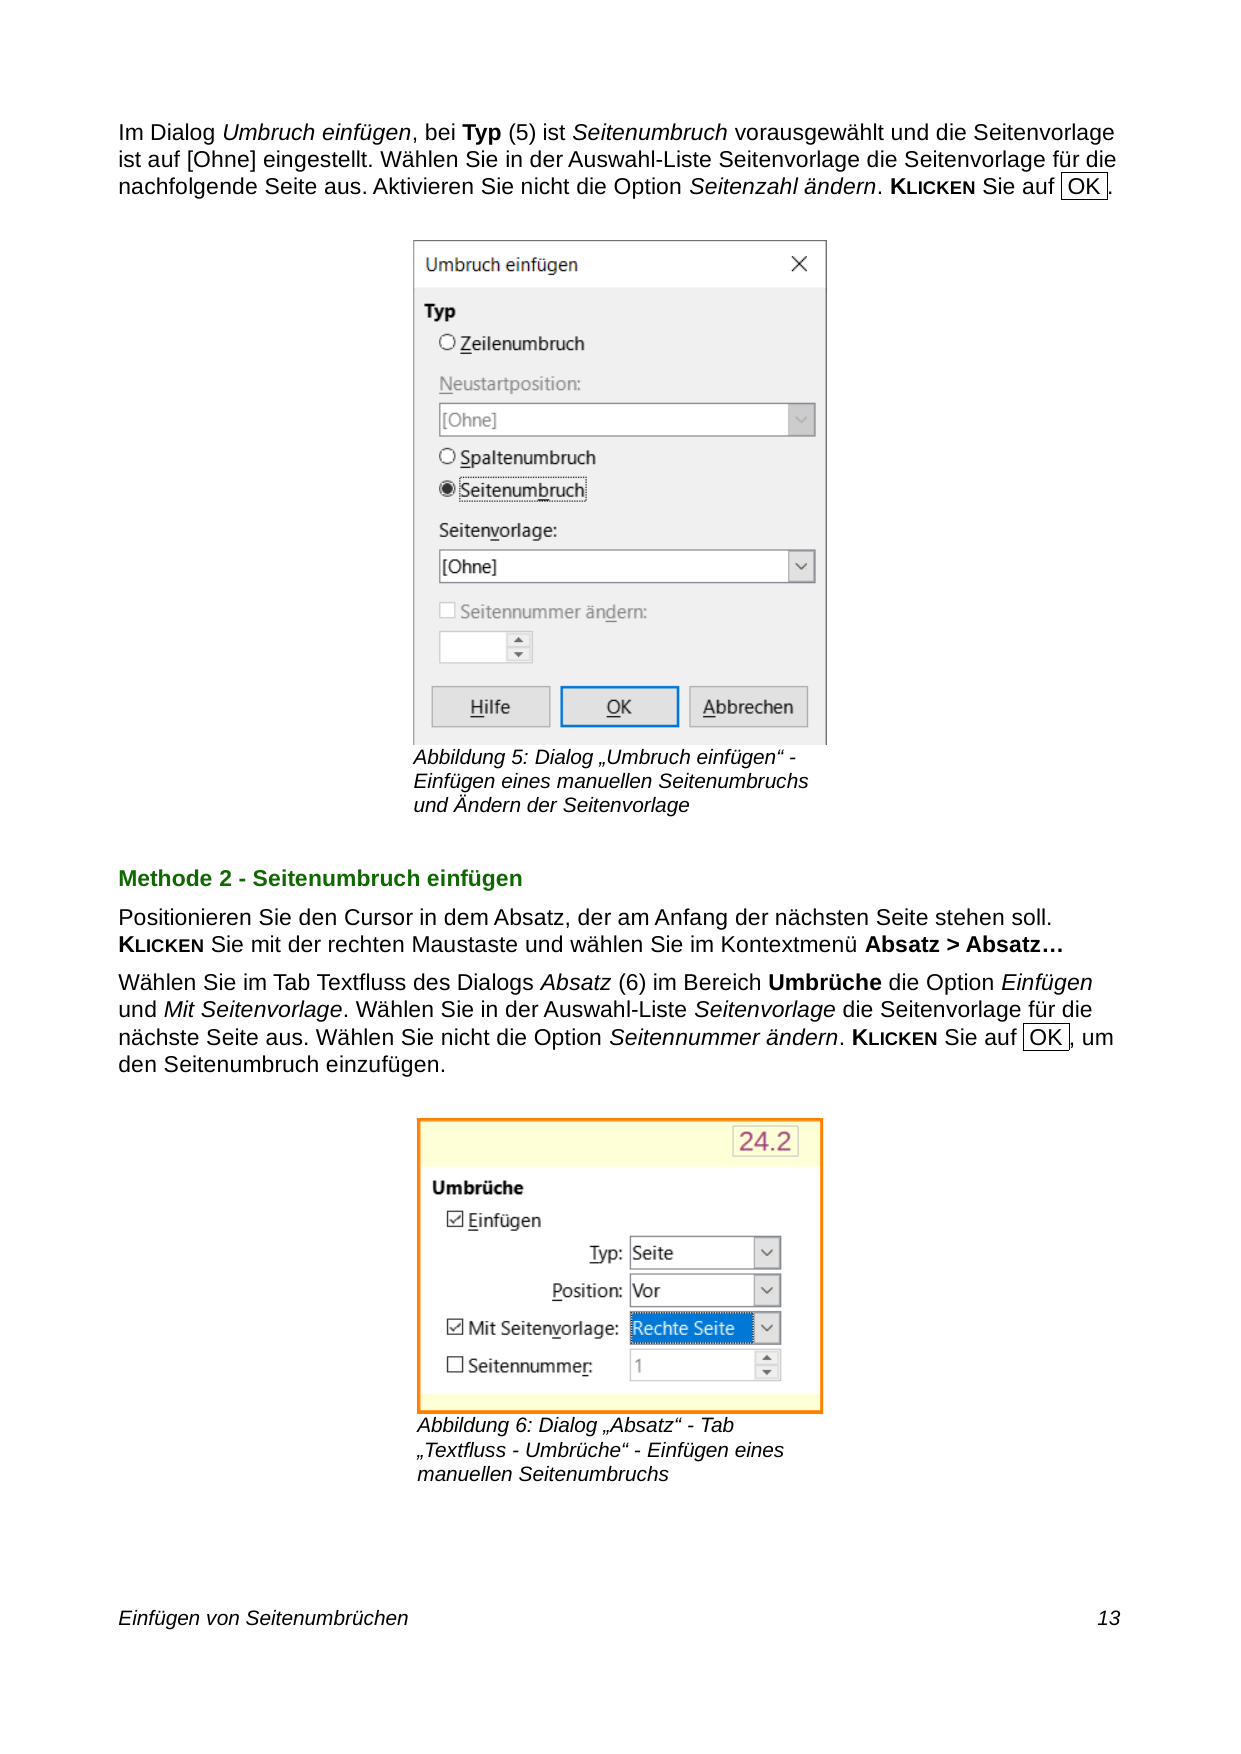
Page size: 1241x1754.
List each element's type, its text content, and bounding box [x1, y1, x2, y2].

text Abbildung 6: Dialog „Absatz“ - Tab „Textfluss - Umbrüche“ - Einfügen eines manuellen Seitenumbruchs [417, 1414, 823, 1486]
picture [417, 1118, 824, 1414]
subtitle Methode 2 - Seitenumbruch einfügen [118, 864, 1122, 891]
text Im Dialog Umbruch einfügen, bei Typ (Abbildung 5) ist Seitenumbruch vorausgewählt und die Seitenvorlage ist auf [Ohne] eingestellt. Wählen Sie in der Auswahl-Liste Seitenvorlage die Seitenvorlage für die nachfolgende Seite aus. Aktivieren Sie nicht die Option Seitenzahl ändern. Klicken Sie auf OK. [118, 118, 1122, 199]
text Wählen Sie im Tab Textfluss des Dialogs Absatz (Abbildung 6) im Bereich Umbrüche die Option Einfügen und Mit Seitenvorlage. Wählen Sie in der Auswahl-Liste Seitenvorlage die Seitenvorlage für die nächste Seite aus. Wählen Sie nicht die Option Seitennummer ändern. Klicken Sie auf OK, um den Seitenumbruch einzufügen. [118, 969, 1122, 1077]
text Abbildung 5: Dialog „Umbruch einfügen“ - Einfügen eines manuellen Seitenumbruchs und Ändern der Seitenvorlage [413, 745, 827, 817]
text Positionieren Sie den Cursor in dem Absatz, der am Anfang der nächsten Seite stehen soll. Klicken Sie mit der rechten Maustaste und wählen Sie im Kontextmenü Absatz > Absatz… [118, 903, 1122, 957]
picture [413, 240, 827, 745]
